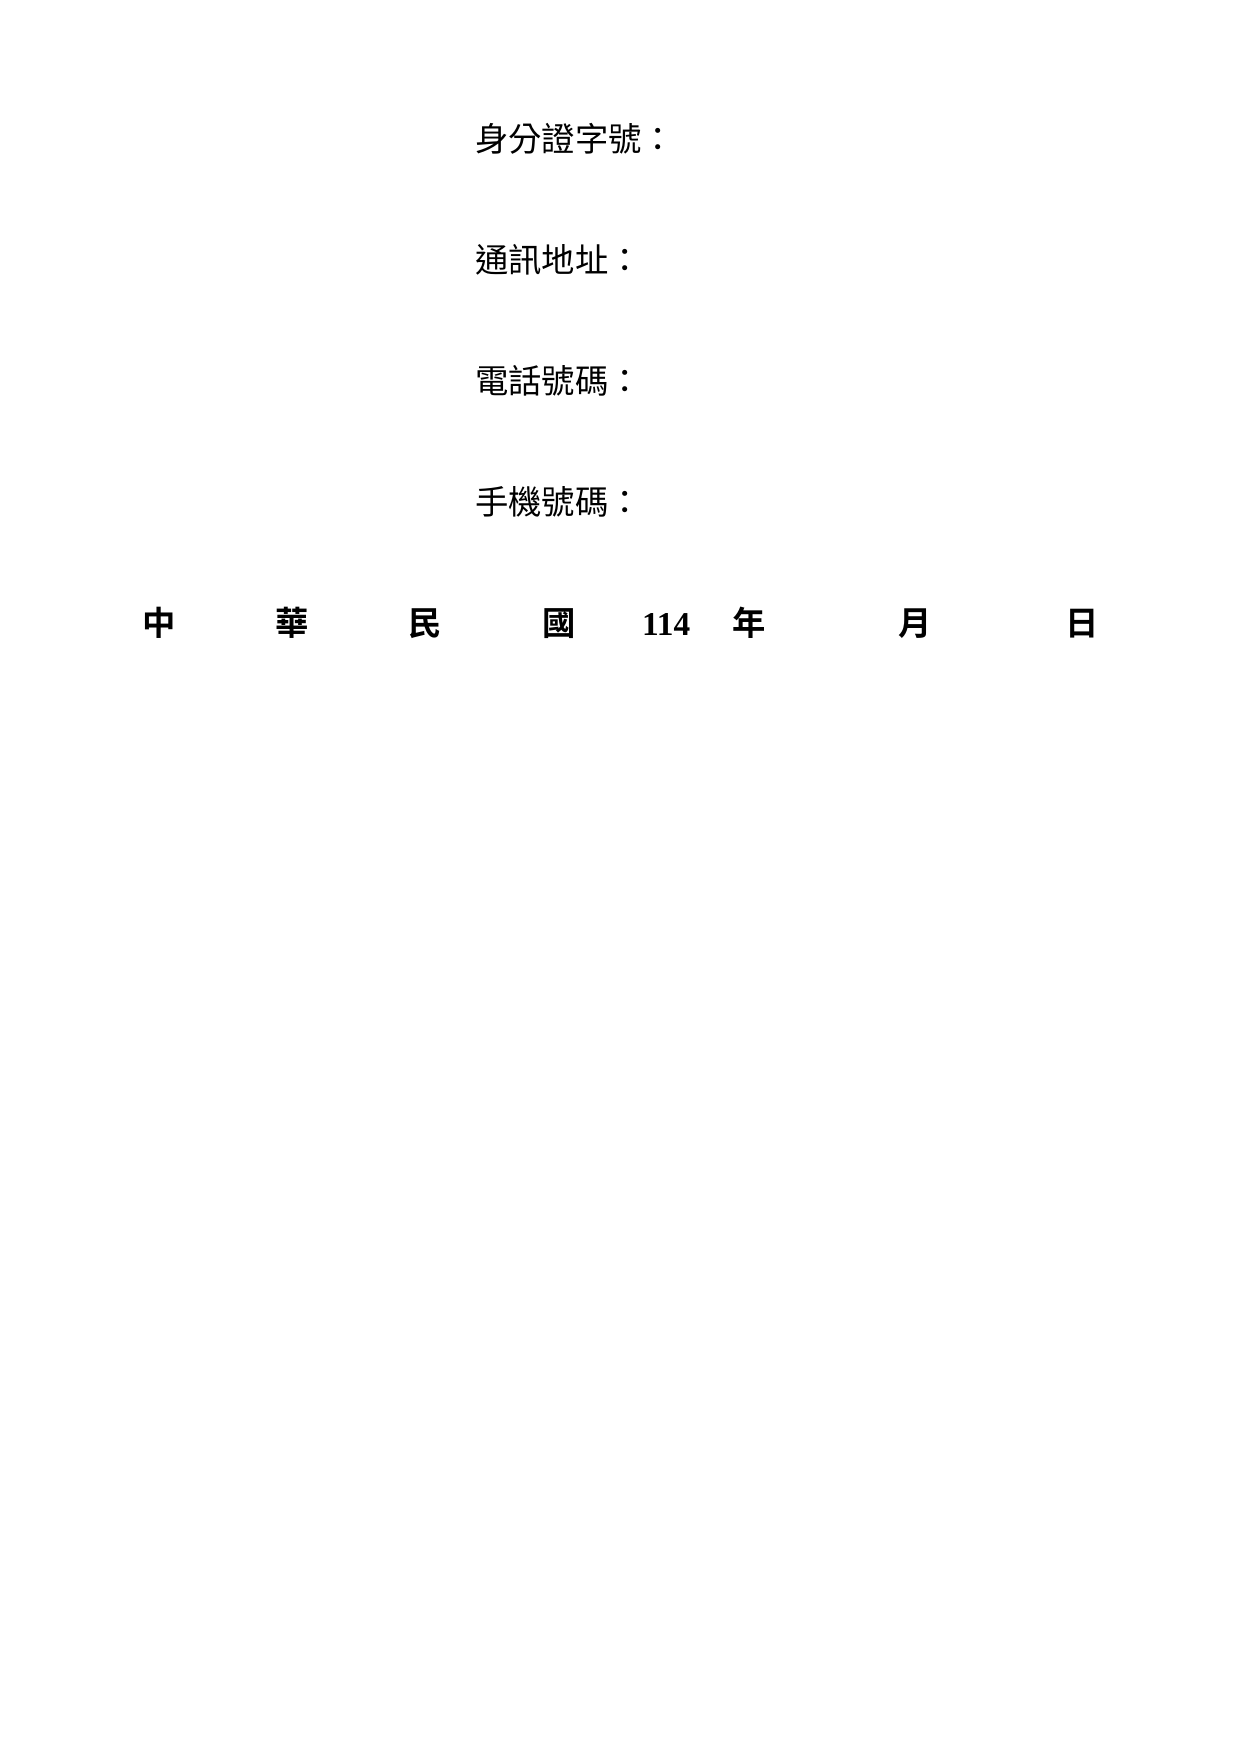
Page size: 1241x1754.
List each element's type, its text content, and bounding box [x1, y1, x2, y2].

text 身分證字號： [75, 96, 1165, 158]
text 通訊地址： [75, 217, 1165, 279]
text 中 華 民 國 114 年 月 日 [75, 579, 1165, 642]
text 手機號碼： [75, 458, 1165, 521]
text 電話號碼： [75, 337, 1165, 400]
